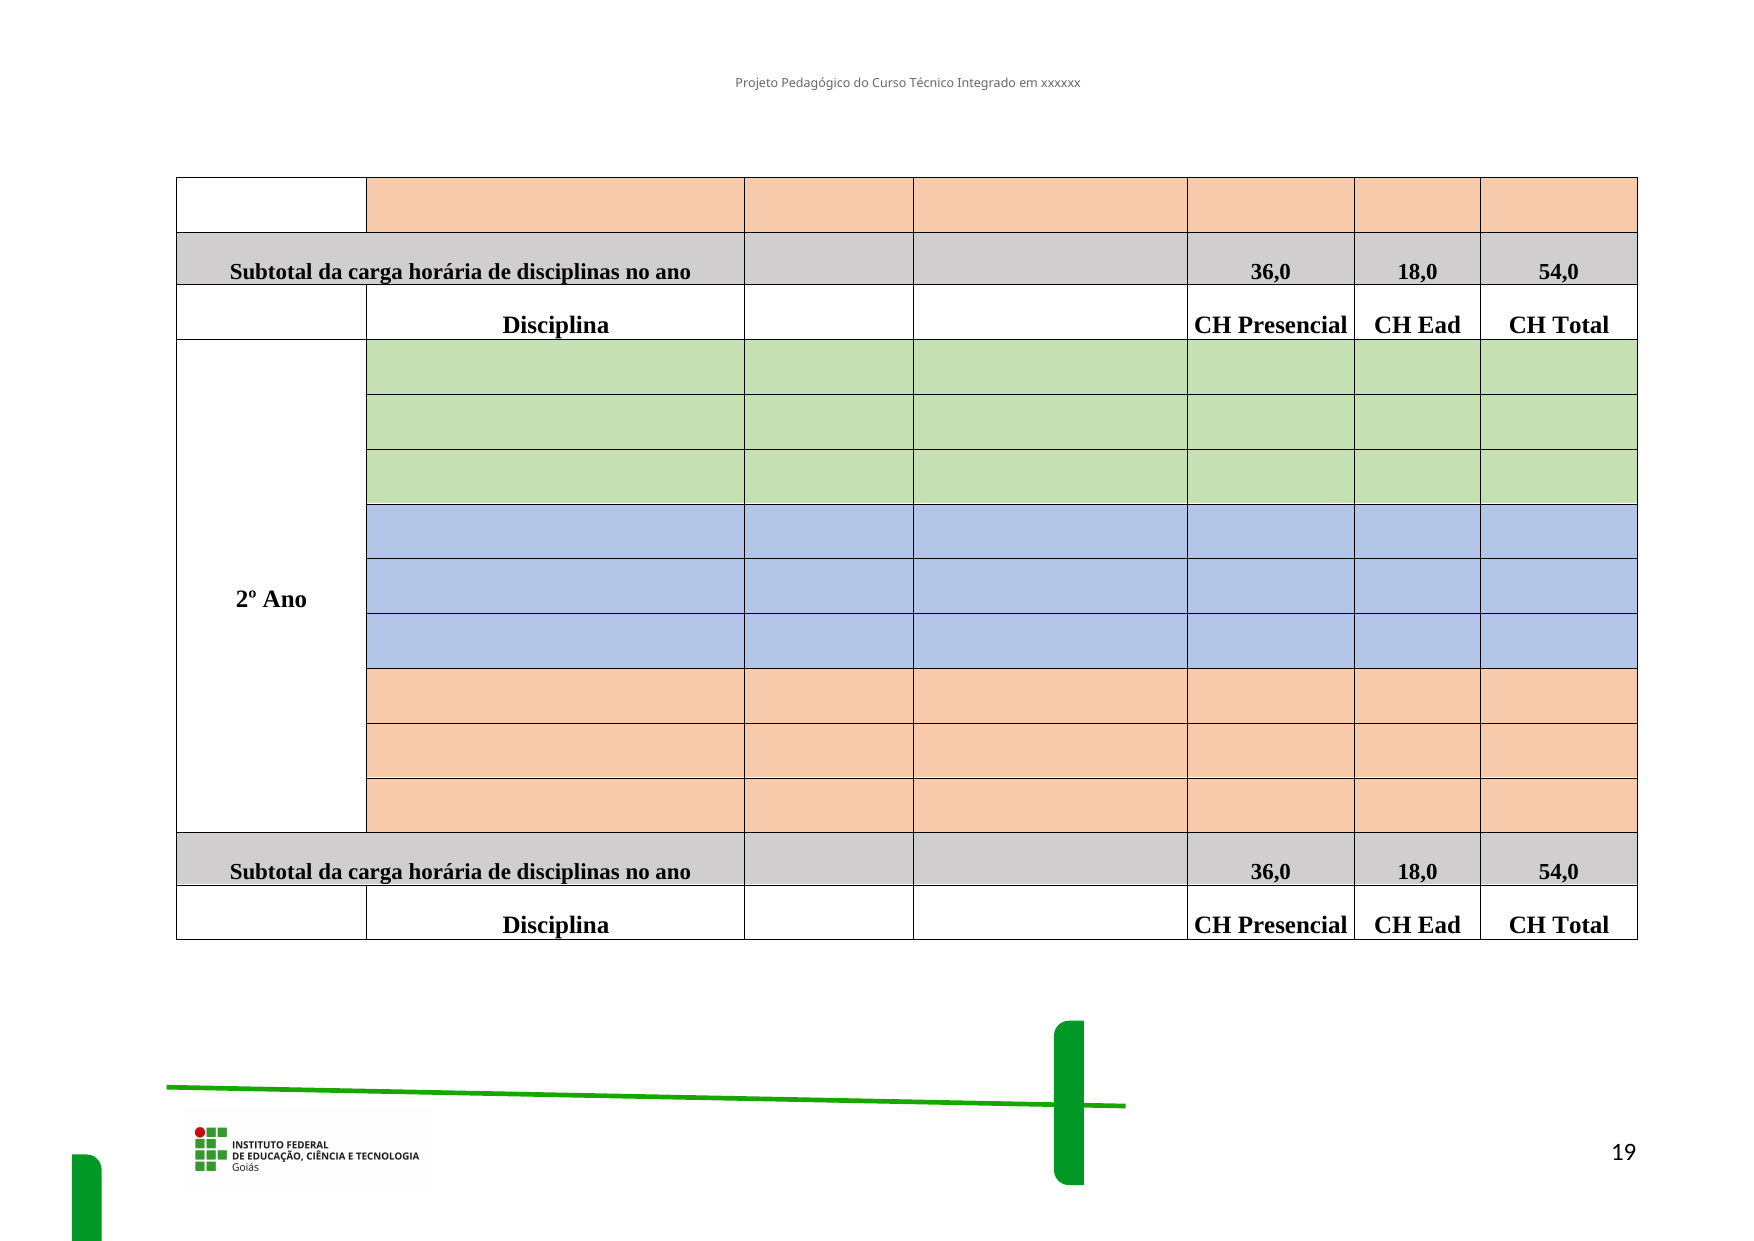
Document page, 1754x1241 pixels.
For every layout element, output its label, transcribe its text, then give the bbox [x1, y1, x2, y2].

table_cell [1355, 395, 1480, 449]
table_cell [914, 559, 1187, 613]
table_cell [1188, 340, 1354, 394]
table_cell [1355, 178, 1480, 232]
table_cell [367, 614, 744, 668]
table_cell [914, 233, 1187, 284]
table_cell [745, 724, 913, 777]
table_cell 2º Ano [177, 340, 366, 832]
table_cell [177, 178, 366, 232]
table_cell [1481, 779, 1637, 832]
table_cell [367, 450, 744, 503]
table_cell [1355, 779, 1480, 832]
table_cell [914, 614, 1187, 668]
table_cell Disciplina [367, 886, 744, 939]
table_cell CH Ead [1355, 886, 1480, 939]
table_cell [1481, 340, 1637, 394]
picture [181, 1106, 433, 1192]
table_cell [1481, 614, 1637, 668]
table_cell 54,0 [1481, 233, 1637, 284]
table_cell [1355, 669, 1480, 723]
table_cell [177, 285, 366, 339]
table_cell [914, 886, 1187, 939]
table_cell [1188, 450, 1354, 503]
table_cell Disciplina [367, 285, 744, 339]
table_cell [1481, 450, 1637, 503]
table_cell [1355, 450, 1480, 503]
table_cell [1188, 779, 1354, 832]
table_cell CH Presencial [1188, 285, 1354, 339]
table_cell [367, 505, 744, 558]
table_cell 18,0 [1355, 233, 1480, 284]
table_cell [914, 395, 1187, 449]
table_cell [1188, 395, 1354, 449]
table_cell [367, 340, 744, 394]
table_cell [745, 669, 913, 723]
table_cell [745, 559, 913, 613]
table_cell [914, 285, 1187, 339]
table_cell [1188, 559, 1354, 613]
table_cell [1481, 559, 1637, 613]
table_cell Subtotal da carga horária de disciplinas no ano [177, 233, 744, 284]
table_cell [1355, 724, 1480, 777]
table_cell Subtotal da carga horária de disciplinas no ano [177, 833, 744, 884]
table_cell [745, 505, 913, 558]
table_cell [745, 285, 913, 339]
table_cell [177, 886, 366, 939]
table_cell [914, 833, 1187, 884]
table_cell [1481, 724, 1637, 777]
table_cell [1481, 505, 1637, 558]
table_cell [745, 450, 913, 503]
table_cell [914, 669, 1187, 723]
table_cell [367, 559, 744, 613]
table_cell [914, 178, 1187, 232]
table_cell [367, 724, 744, 777]
table_cell [745, 614, 913, 668]
table_cell [1355, 559, 1480, 613]
table_cell [1188, 178, 1354, 232]
table_cell [1481, 395, 1637, 449]
table_cell CH Presencial [1188, 886, 1354, 939]
table_cell [745, 779, 913, 832]
table_cell [745, 178, 913, 232]
table_cell [914, 505, 1187, 558]
table_cell CH Total [1481, 285, 1637, 339]
table_cell [914, 779, 1187, 832]
table_cell 36,0 [1188, 233, 1354, 284]
table_cell [745, 395, 913, 449]
table_cell [1188, 724, 1354, 777]
table_cell [1355, 505, 1480, 558]
table_cell [745, 833, 913, 884]
table_cell [914, 450, 1187, 503]
table_cell [1481, 669, 1637, 723]
table_cell CH Total [1481, 886, 1637, 939]
table_cell [367, 779, 744, 832]
table_cell 36,0 [1188, 833, 1354, 884]
table_cell [745, 886, 913, 939]
table_cell [1188, 505, 1354, 558]
table_cell [1188, 669, 1354, 723]
table_cell [914, 340, 1187, 394]
table_cell 18,0 [1355, 833, 1480, 884]
table_cell CH Ead [1355, 285, 1480, 339]
table_cell [1355, 340, 1480, 394]
table_cell [1188, 614, 1354, 668]
table_cell [367, 395, 744, 449]
table_cell [367, 669, 744, 723]
table_cell [367, 178, 744, 232]
table_cell 54,0 [1481, 833, 1637, 884]
table_cell [745, 233, 913, 284]
table_cell [745, 340, 913, 394]
table_cell [1355, 614, 1480, 668]
table_cell [914, 724, 1187, 777]
table_cell [1481, 178, 1637, 232]
